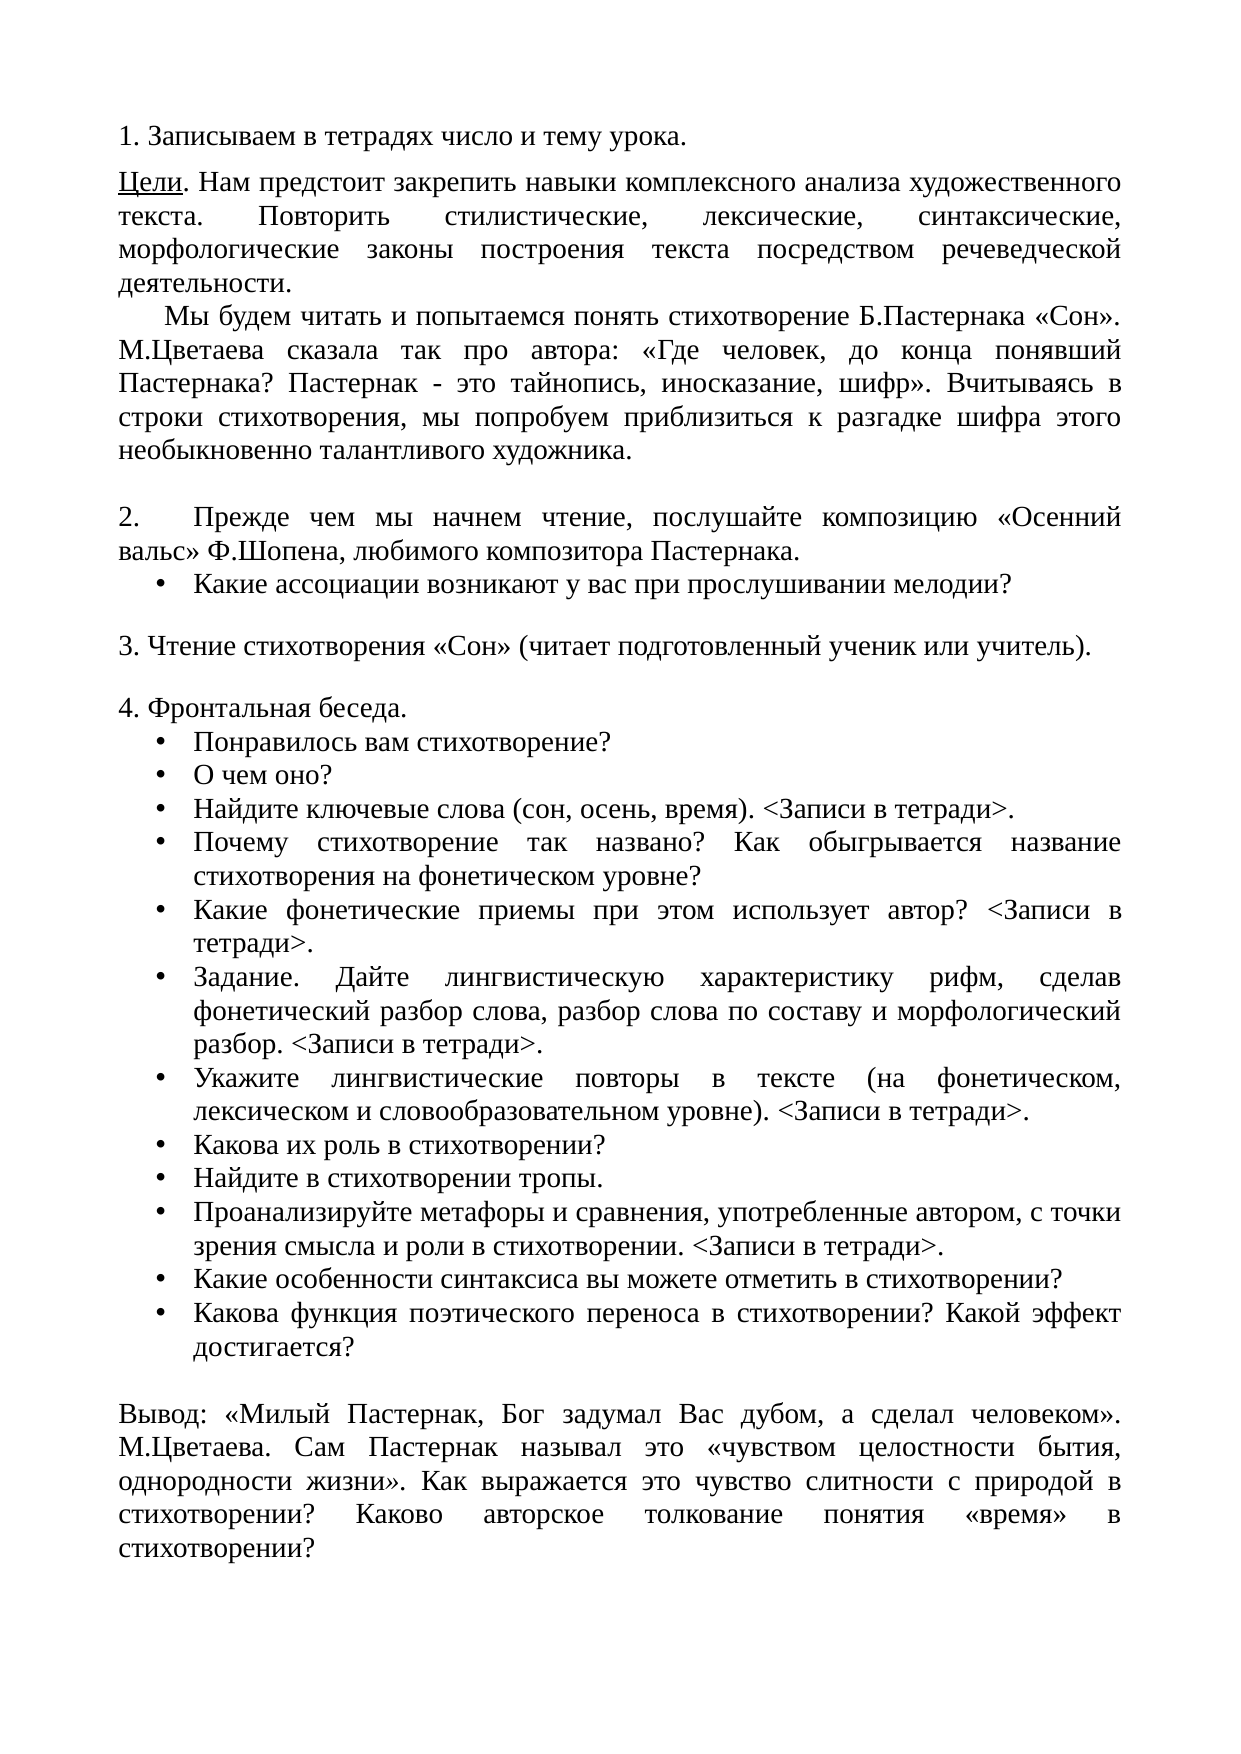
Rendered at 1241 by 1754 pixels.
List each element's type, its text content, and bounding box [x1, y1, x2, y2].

list Какова функция поэтического переноса в стихотворении? Какой эффект достигается? [156, 1295, 1122, 1362]
list Понравилось вам стихотворение? [156, 724, 1122, 757]
list Какова их роль в стихотворении? [156, 1127, 1122, 1161]
list Какие фонетические приемы при этом использует автор? <Записи в тетради>. [156, 892, 1122, 959]
list Какие особенности синтаксиса вы можете отметить в стихотворении? [156, 1261, 1122, 1295]
text Вывод: «Милый Пастернак, Бог задумал Вас дубом, а сделал человеком». М.Цветаева. Сам Пастернак называл это «чувством целостности бытия, однородности жизни». Как выражается это чувство слитности с природой в стихотворении? Каково авторское толкование понятия «время» в стихотворении? [118, 1396, 1122, 1563]
list Найдите ключевые слова (сон, осень, время). <Записи в тетради>. [156, 791, 1122, 824]
list 1. Записываем в тетрадях число и тему урока. [118, 118, 1063, 152]
list Проанализируйте метафоры и сравнения, употребленные автором, с точки зрения смысла и роли в стихотворении. <Записи в тетради>. [156, 1194, 1122, 1261]
list Почему стихотворение так названо? Как обыгрывается название стихотворения на фонетическом уровне? [156, 824, 1122, 892]
text Мы будем читать и попытаемся понять стихотворение Б.Пастернака «Сон». М.Цветаева сказала так про автора: «Где человек, до конца понявший Пастернака? Пастернак - это тайнопись, иносказание, шифр». Вчитываясь в строки стихотворения, мы попробуем приблизиться к разгадке шифра этого необыкновенно талантливого художника. [118, 298, 1122, 466]
text Цели. Нам предстоит закрепить навыки комплексного анализа художественного текста. Повторить стилистические, лексические, синтаксические, морфологические законы построения текста посредством речеведческой деятельности. [118, 164, 1122, 298]
list Укажите лингвистические повторы в тексте (на фонетическом, лексическом и словообразовательном уровне). <Записи в тетради>. [156, 1060, 1122, 1127]
list О чем оно? [156, 757, 1122, 791]
list Какие ассоциации возникают у вас при прослушивании мелодии? [156, 567, 1122, 600]
list Задание. Дайте лингвистическую характеристику рифм, сделав фонетический разбор слова, разбор слова по составу и морфологический разбор. <Записи в тетради>. [156, 959, 1122, 1060]
list Найдите в стихотворении тропы. [156, 1161, 1122, 1194]
list Прежде чем мы начнем чтение, послушайте композицию «Осенний вальс» Ф.Шопена, любимого композитора Пастернака. [118, 499, 1122, 567]
list 4. Фронтальная беседа. [118, 690, 1122, 724]
list 3. Чтение стихотворения «Сон» (читает подготовленный ученик или учитель). [118, 628, 1122, 662]
